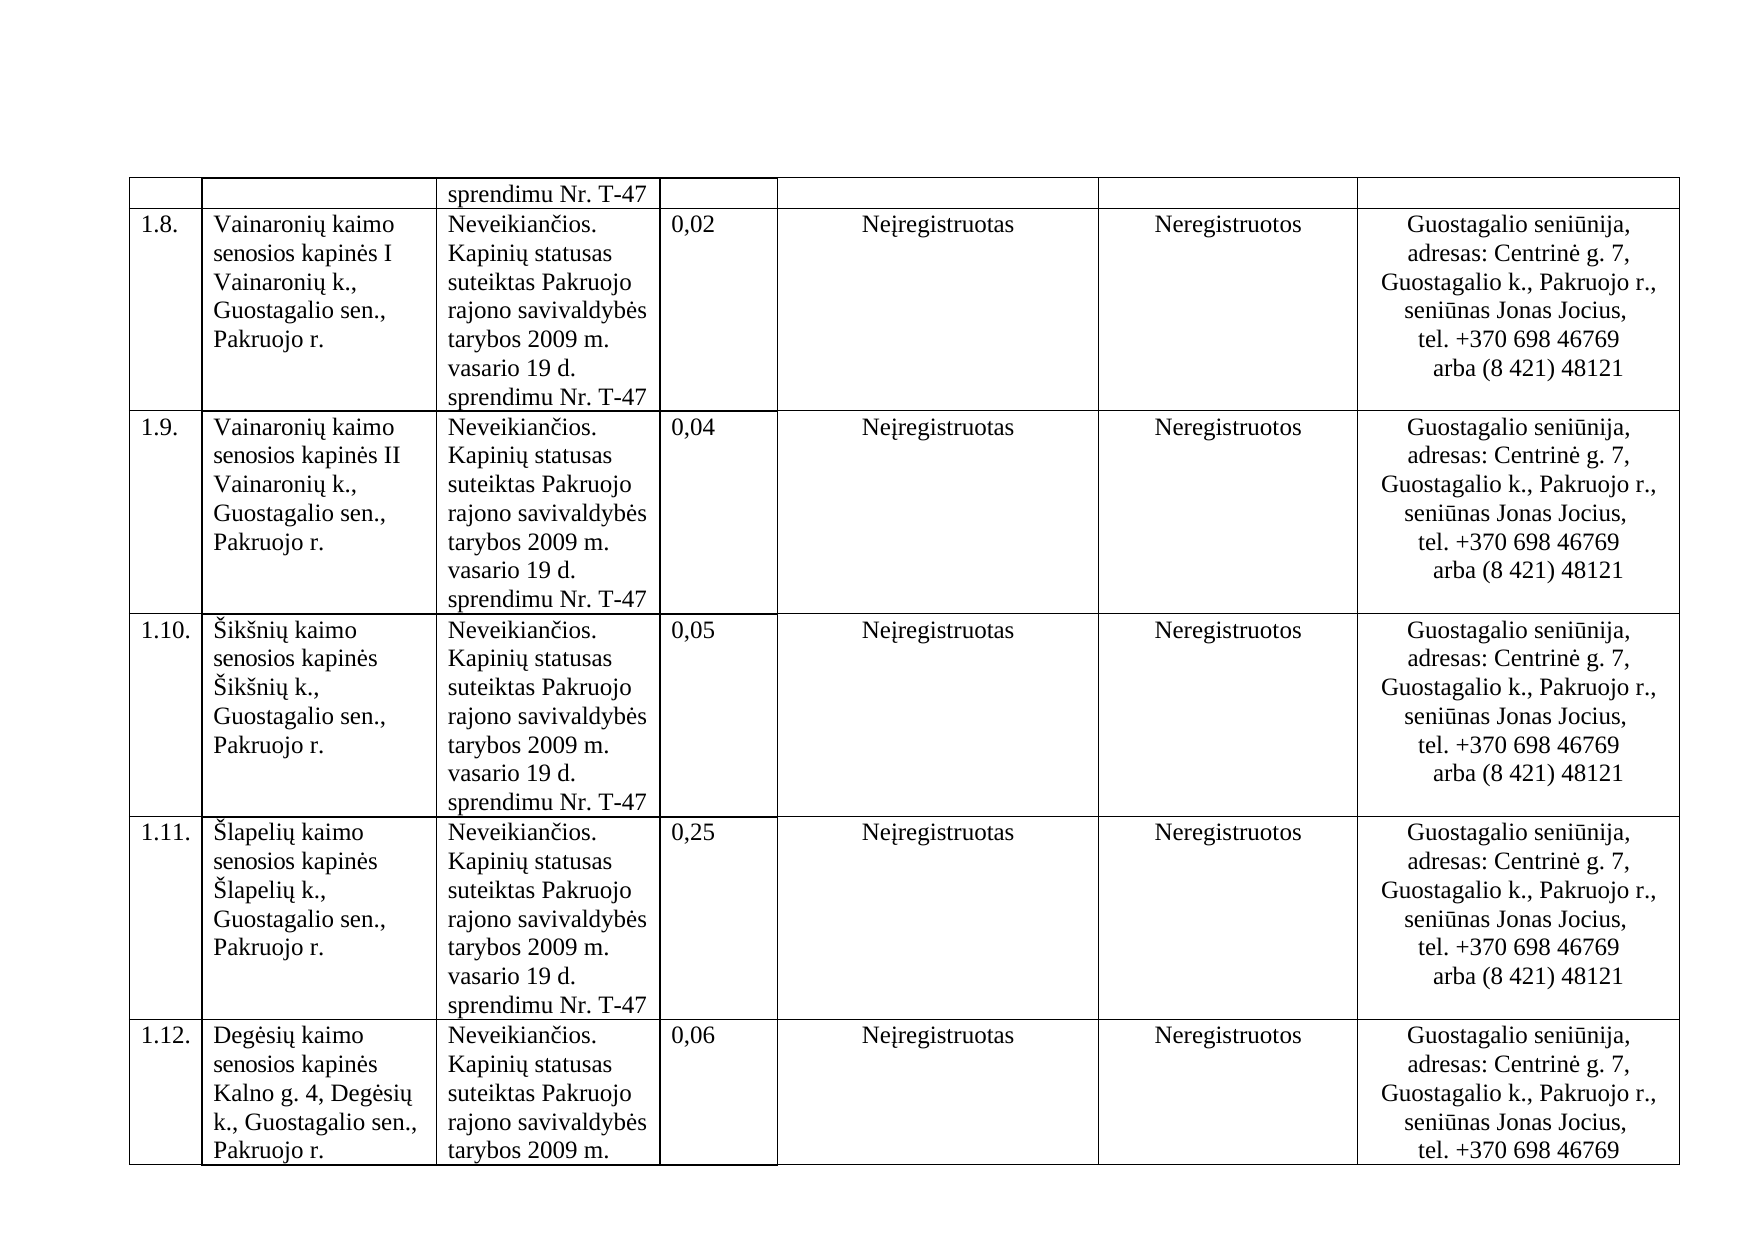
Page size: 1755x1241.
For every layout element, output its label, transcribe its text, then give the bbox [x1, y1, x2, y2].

table_cell Neregistruotos [1099, 1020, 1357, 1164]
table_cell [1358, 178, 1679, 207]
table_cell Neįregistruotas [778, 209, 1098, 410]
table_cell 0,05 [661, 615, 777, 816]
table_cell 0,25 [661, 818, 777, 1019]
table_cell 0,02 [661, 209, 777, 410]
table_cell Neregistruotos [1099, 817, 1357, 1019]
table_cell 0,06 [661, 1020, 777, 1164]
table_cell Guostagalio seniūnija, adresas: Centrinė g. 7, Guostagalio k., Pakruojo r., seniūnas Jonas Jocius, tel. +370 698 46769 arba (8 421) 48121 [1358, 817, 1679, 1019]
table_cell 1.8. [130, 209, 201, 410]
table_cell [778, 178, 1098, 207]
table_cell 0,04 [661, 412, 777, 613]
table_cell Neregistruotos [1099, 614, 1357, 816]
table_cell Guostagalio kaimo senosios kapinės Centrinė g. 1, Guostagalio k., Guostagalio sen., Pakruojo r. [203, 179, 436, 207]
table_cell Guostagalio seniūnija, adresas: Centrinė g. 7, Guostagalio k., Pakruojo r., seniūnas Jonas Jocius, tel. +370 698 46769 [1358, 1020, 1679, 1164]
table_cell [130, 178, 201, 207]
table_cell Neregistruotos [1099, 209, 1357, 410]
table_cell Vainaronių kaimo senosios kapinės II Vainaronių k., Guostagalio sen., Pakruojo r. [203, 412, 436, 613]
table_cell Neįregistruotas [778, 817, 1098, 1019]
table_cell 1.11. [130, 817, 201, 1019]
table_cell Neregistruotos [1099, 411, 1357, 613]
table_cell Šikšnių kaimo senosios kapinės Šikšnių k., Guostagalio sen., Pakruojo r. [203, 615, 436, 816]
table_cell 1.12. [130, 1020, 201, 1164]
table_cell [1099, 178, 1357, 207]
table_cell Neįregistruotas [778, 614, 1098, 816]
table_cell Neįregistruotas [778, 411, 1098, 613]
table_cell 1.10. [130, 614, 201, 816]
table_cell [661, 179, 777, 207]
table_cell Neįregistruotas [778, 1020, 1098, 1164]
table_cell Vainaronių kaimo senosios kapinės I Vainaronių k., Guostagalio sen., Pakruojo r. [203, 209, 436, 410]
table_cell Guostagalio seniūnija, adresas: Centrinė g. 7, Guostagalio k., Pakruojo r., seniūnas Jonas Jocius, tel. +370 698 46769 arba (8 421) 48121 [1358, 209, 1679, 410]
table_cell 1.9. [130, 411, 201, 613]
table_cell Guostagalio seniūnija, adresas: Centrinė g. 7, Guostagalio k., Pakruojo r., seniūnas Jonas Jocius, tel. +370 698 46769 arba (8 421) 48121 [1358, 614, 1679, 816]
table_cell Šlapelių kaimo senosios kapinės Šlapelių k., Guostagalio sen., Pakruojo r. [203, 818, 436, 1019]
table_cell Guostagalio seniūnija, adresas: Centrinė g. 7, Guostagalio k., Pakruojo r., seniūnas Jonas Jocius, tel. +370 698 46769 arba (8 421) 48121 [1358, 411, 1679, 613]
